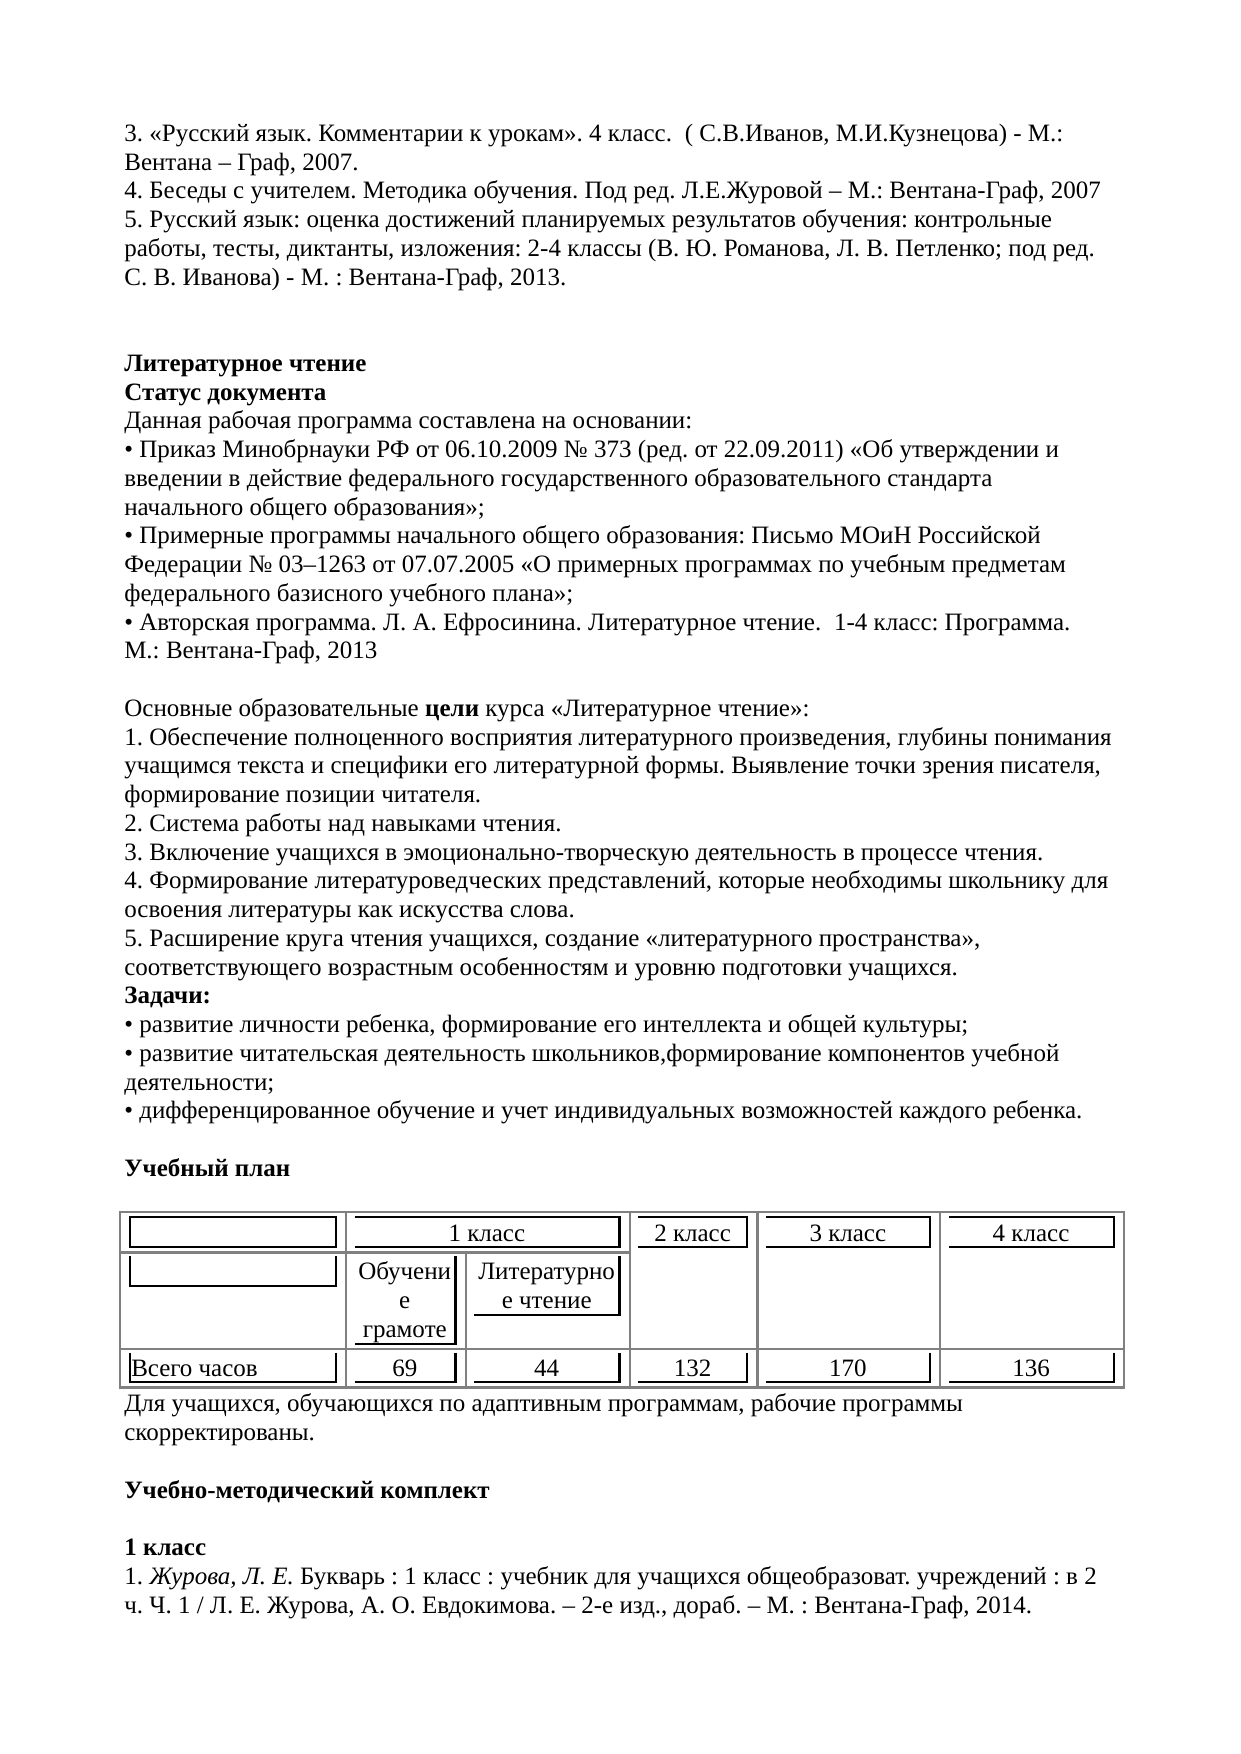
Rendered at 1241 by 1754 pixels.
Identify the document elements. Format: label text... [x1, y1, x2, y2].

table_header 3 класс [759, 1213, 939, 1348]
text • развитие личности ребенка, формирование его интеллекта и общей культуры; [124, 1009, 1116, 1038]
text 5. Русский язык: оценка достижений планируемых результатов обучения: контрольные работы, тесты, диктанты, изложения: 2-4 классы (В. Ю. Романова, Л. В. Петленко; под ред. С. В. Иванова) - М. : Вентана-Граф, 2013. [124, 204, 1116, 291]
text соответствующего возрастным особенностям и уровню подготовки учащихся. [124, 952, 1116, 981]
table_cell 69 [347, 1350, 465, 1386]
text 4. Беседы с учителем. Методика обучения. Под ред. Л.Е.Журовой – М.: Вентана-Граф, 2007 [124, 176, 1116, 204]
table_header 2 класс [631, 1213, 756, 1348]
table_cell 136 [941, 1350, 1123, 1386]
text Задачи: [124, 981, 1116, 1009]
text • Приказ Минобрнауки РФ от 06.10.2009 № 373 (ред. от 22.09.2011) «Об утверждении и введении в действие федерального государственного образовательного стандарта начального общего образования»; [124, 434, 1116, 521]
text • развитие читательская деятельность школьников,формирование компонентов учебной деятельности; [124, 1038, 1116, 1096]
table_header 4 класс [941, 1213, 1123, 1348]
text • дифференцированное обучение и учет индивидуальных возможностей каждого ребенка. [124, 1096, 1116, 1124]
text Основные образовательные цели курса «Литературное чтение»: [124, 693, 1116, 722]
text • Авторская программа. Л. А. Ефросинина. Литературное чтение. 1-4 класс: Программа. М.: Вентана-Граф, 2013 [124, 607, 1116, 664]
text Статус документа [124, 377, 1116, 406]
text 3. Включение учащихся в эмоционально-творческую деятельность в процессе чтения. [124, 837, 1116, 866]
table_cell [121, 1254, 345, 1348]
table_cell Обучение грамоте [347, 1254, 465, 1348]
text Учебно-методический комплект [124, 1475, 1116, 1503]
table_cell Всего часов [121, 1350, 345, 1386]
text • Примерные программы начального общего образования: Письмо МОиН Российской Федерации № 03–1263 от 07.07.2005 «О примерных программах по учебным предметам федерального базисного учебного плана»; [124, 521, 1116, 607]
table_header 1 класс [347, 1213, 629, 1251]
text 3. «Русский язык. Комментарии к урокам». 4 класс. ( С.В.Иванов, М.И.Кузнецова) - М.: Вентана – Граф, 2007. [124, 118, 1116, 176]
text Литературное чтение [124, 348, 1116, 377]
text 1. Обеспечение полноценного восприятия литературного произведения, глубины понимания учащимся текста и специфики его литературной формы. Выявление точки зрения писателя, формирование позиции читателя. [124, 722, 1116, 808]
text 5. Расширение круга чтения учащихся, создание «литературного пространства», [124, 923, 1116, 952]
table_cell Литературное чтение [467, 1254, 629, 1348]
table_cell 132 [631, 1350, 756, 1386]
table_cell 170 [759, 1350, 939, 1386]
text Учебный план [124, 1153, 1116, 1182]
text Данная рабочая программа составлена на основании: [124, 406, 1116, 434]
table_cell 44 [467, 1350, 629, 1386]
text 2. Система работы над навыками чтения. [124, 808, 1116, 837]
text Для учащихся, обучающихся по адаптивным программам, рабочие программы скорректированы. [124, 1389, 1116, 1446]
text 4. Формирование литературоведческих представлений, которые необходимы школьнику для освоения литературы как искусства слова. [124, 866, 1116, 923]
text 1. Журова, Л. Е. Букварь : 1 класс : учебник для учащихся общеобразоват. учреждений : в 2 ч. Ч. 1 / Л. Е. Журова, А. О. Евдокимова. – 2-е изд., дораб. – М. : Вентана-Граф, 2014. [124, 1561, 1116, 1618]
text 1 класс [124, 1532, 1116, 1561]
table_header [121, 1213, 345, 1251]
